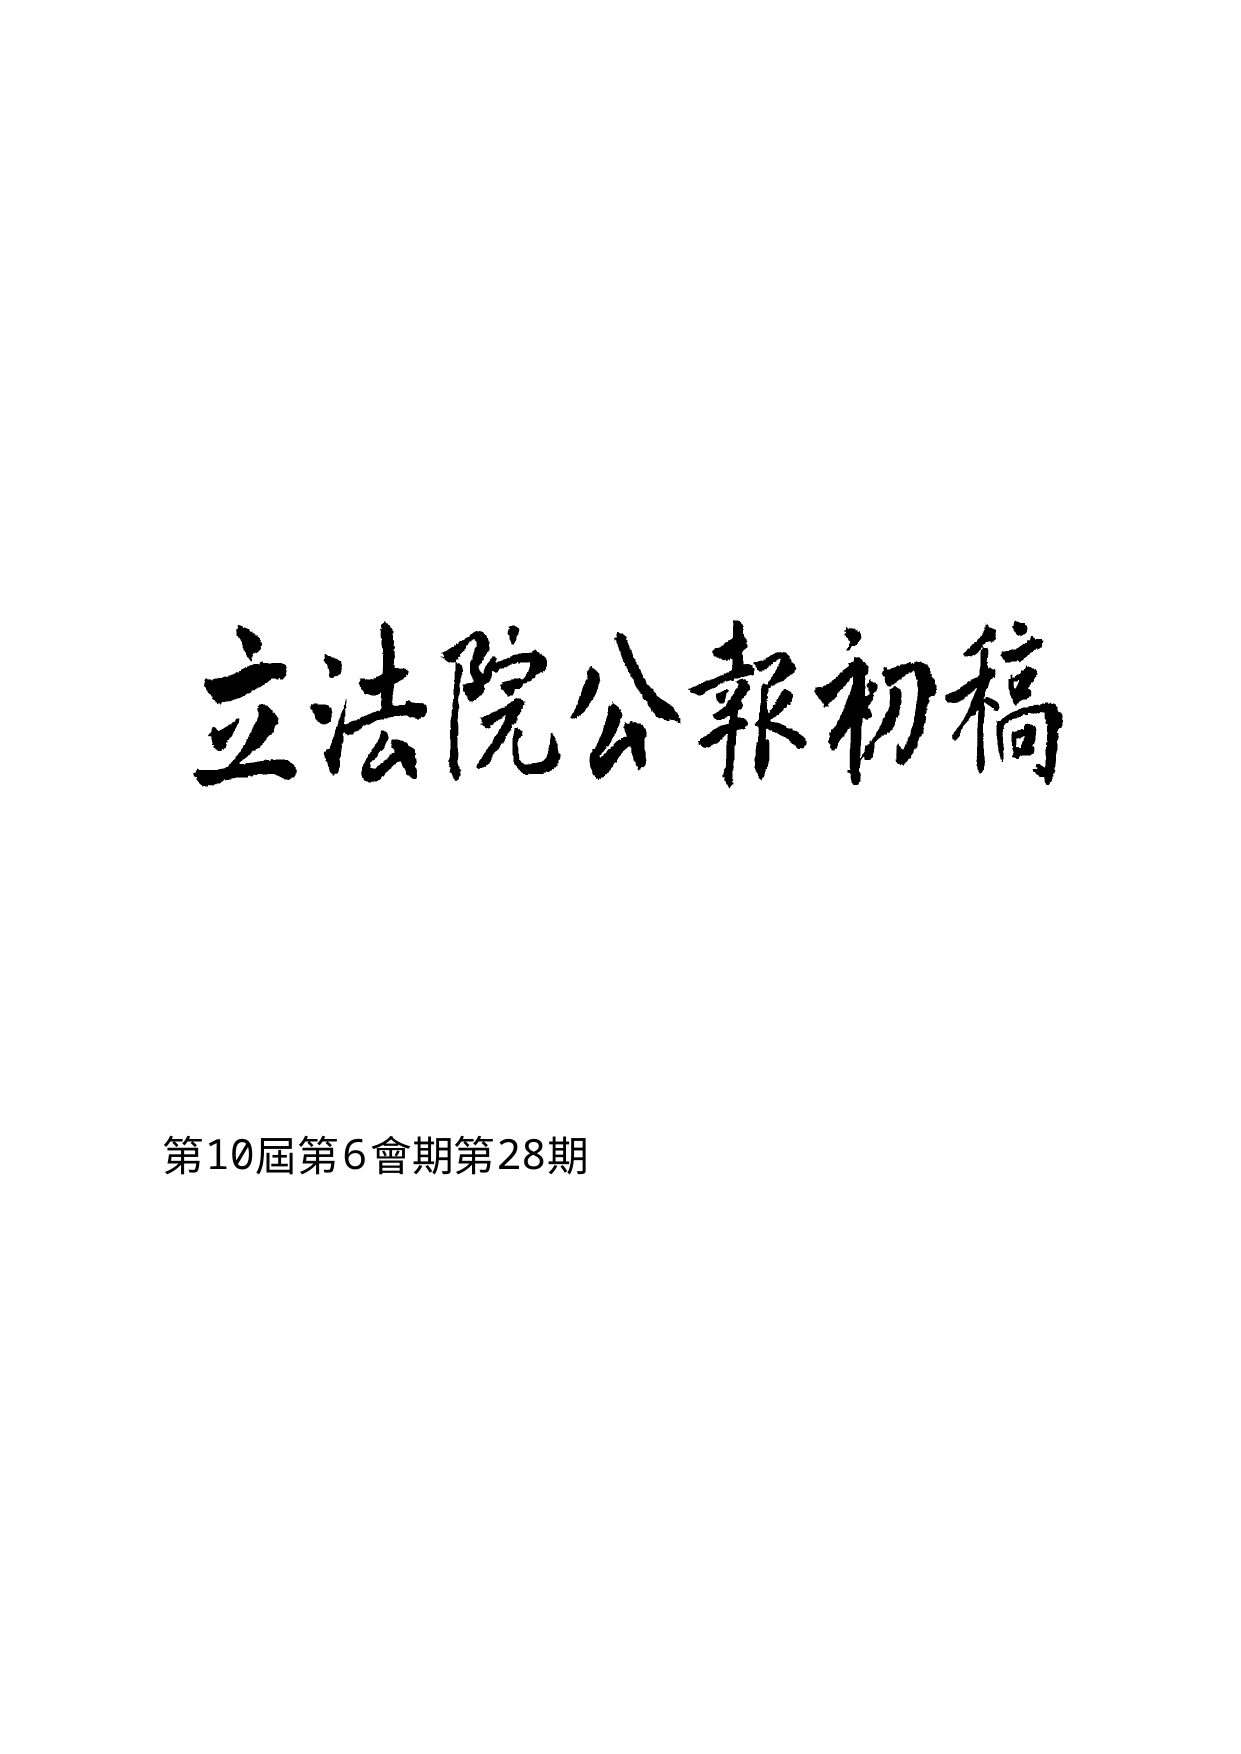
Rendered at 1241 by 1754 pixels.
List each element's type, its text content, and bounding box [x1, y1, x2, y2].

table_header 第10屆第6會期第28期 [151, 1089, 617, 1234]
table_header [151, 406, 1098, 902]
